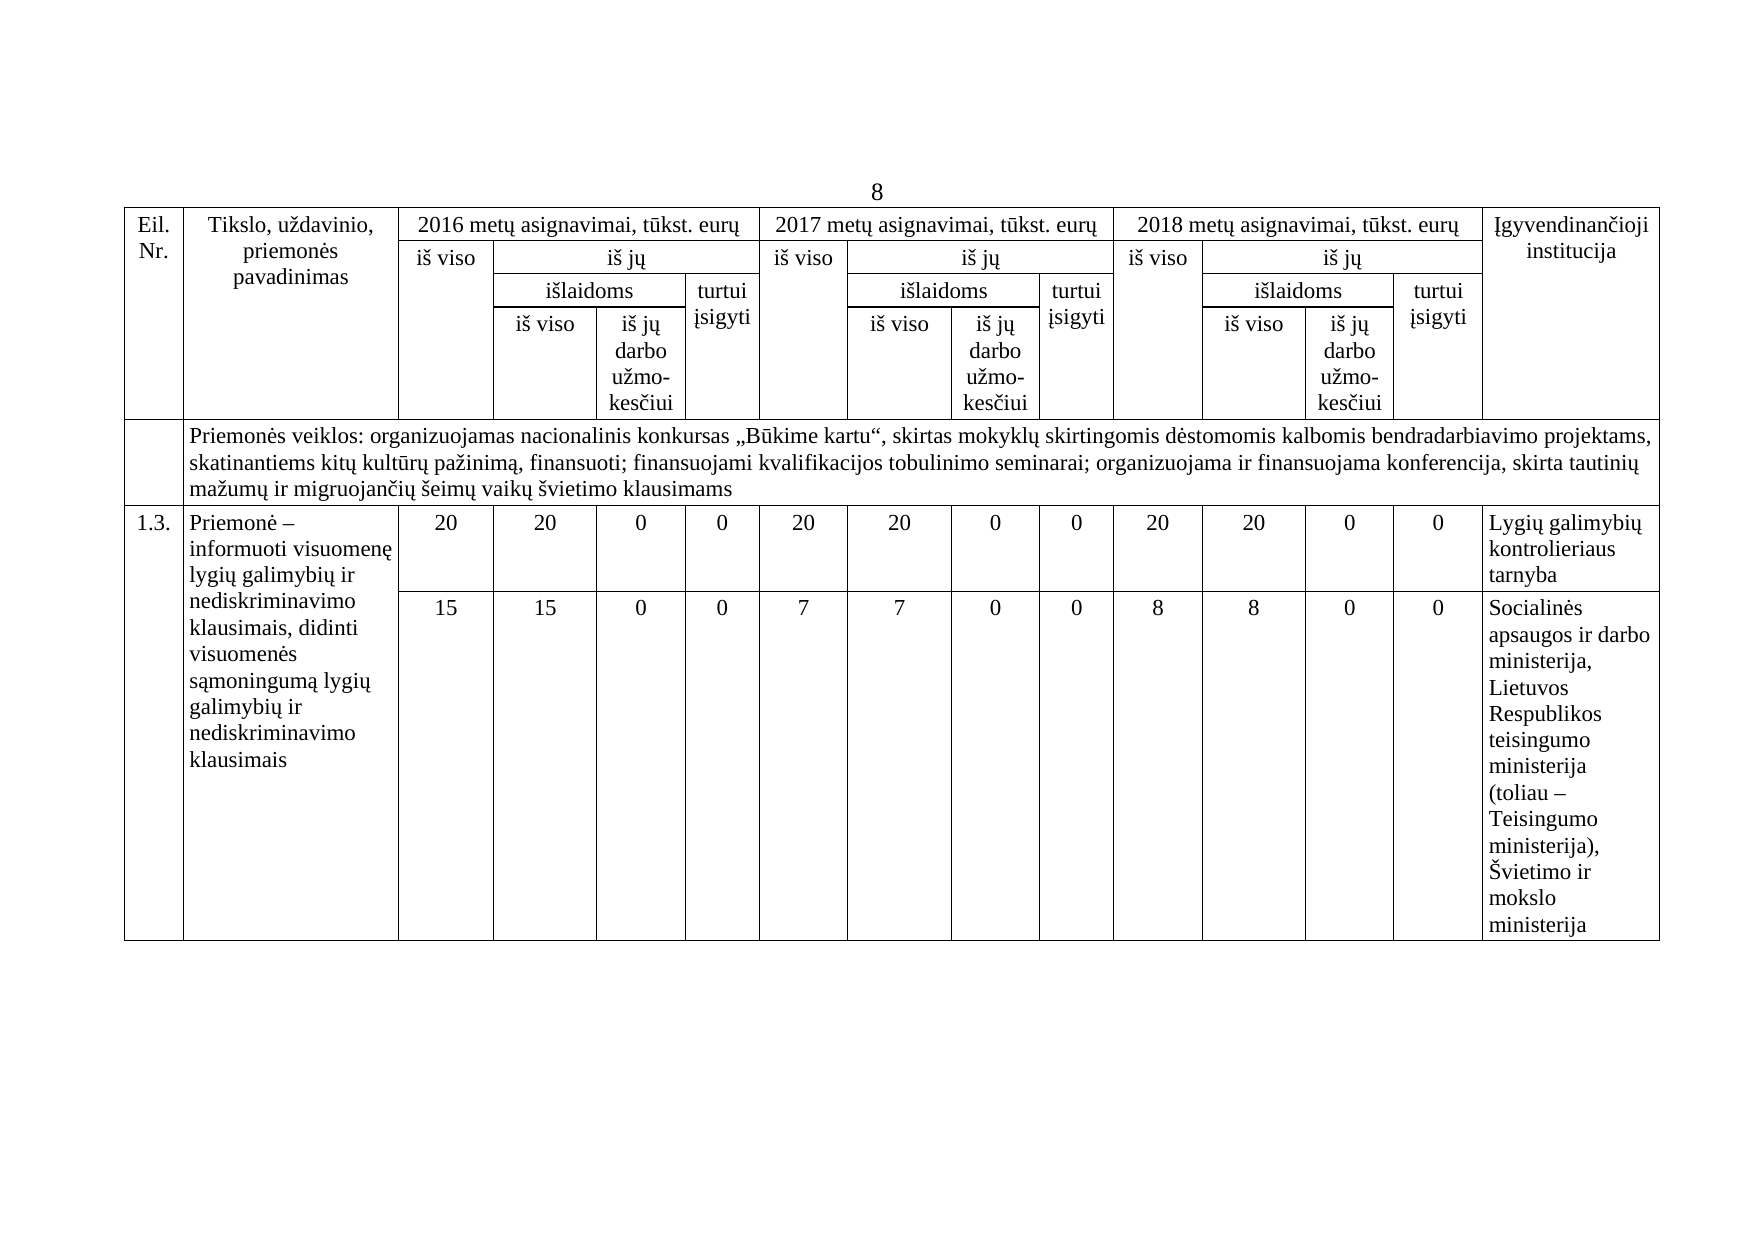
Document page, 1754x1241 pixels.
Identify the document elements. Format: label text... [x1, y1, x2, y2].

table_cell iš jų [494, 241, 759, 273]
table_cell 0 [952, 592, 1039, 940]
table_header 2017 metų asignavimai, tūkst. eurų [760, 208, 1113, 240]
table_cell turtui įsigyti [1040, 274, 1113, 419]
table_cell išlaidoms [494, 274, 685, 306]
table_cell iš jų darbo užmo-kesčiui [597, 308, 685, 419]
table_cell Lygių galimybių kontrolieriaus tarnyba [1483, 506, 1659, 591]
table_cell iš viso [399, 241, 493, 419]
table_cell 7 [760, 592, 847, 940]
table_cell 20 [399, 506, 493, 591]
table_cell iš viso [494, 308, 596, 419]
table_header Tikslo, uždavinio, priemonės pavadinimas [184, 208, 398, 419]
table_cell iš viso [848, 308, 951, 419]
table_cell 0 [1040, 506, 1113, 591]
table_header 2018 metų asignavimai, tūkst. eurų [1114, 208, 1482, 240]
table_cell iš jų [848, 241, 1113, 273]
table_cell Priemonės veiklos: organizuojamas nacionalinis konkursas „Būkime kartu“, skirtas mokyklų skirtingomis dėstomomis kalbomis bendradarbiavimo projektams, skatinantiems kitų kultūrų pažinimą, finansuoti; finansuojami kvalifikacijos tobulinimo seminarai; organizuojama ir finansuojama konferencija, skirta tautinių mažumų ir migruojančių šeimų vaikų švietimo klausimams [184, 420, 1659, 504]
table_cell iš viso [1114, 241, 1202, 419]
table_cell 0 [1306, 592, 1393, 940]
table_cell 15 [399, 592, 493, 940]
table_cell 8 [1114, 592, 1202, 940]
table_header 2016 metų asignavimai, tūkst. eurų [399, 208, 759, 240]
table_cell turtui įsigyti [686, 274, 759, 419]
table_cell Socialinės apsaugos ir darbo ministerija, Lietuvos Respublikos teisingumo ministerija (toliau – Teisingumo ministerija), Švietimo ir mokslo ministerija [1483, 592, 1659, 940]
table_cell Priemonė – informuoti visuomenę lygių galimybių ir nediskriminavimo klausimais, didinti visuomenės sąmoningumą lygių galimybių ir nediskriminavimo klausimais [184, 506, 398, 940]
table_cell išlaidoms [1203, 274, 1393, 306]
table_cell 20 [848, 506, 951, 591]
table_cell 0 [1394, 592, 1482, 940]
table_cell 1.3. [125, 506, 183, 940]
table_cell iš jų darbo užmo-kesčiui [1306, 308, 1393, 419]
table_cell 20 [1114, 506, 1202, 591]
table_cell 15 [494, 592, 596, 940]
table_cell 0 [597, 506, 685, 591]
table_cell 7 [848, 592, 951, 940]
table_cell turtui įsigyti [1394, 274, 1482, 419]
table_cell 0 [1306, 506, 1393, 591]
table_cell 0 [686, 592, 759, 940]
table_cell iš jų darbo užmo-kesčiui [952, 308, 1039, 419]
table_cell [125, 420, 183, 504]
table_cell 0 [1394, 506, 1482, 591]
table_cell išlaidoms [848, 274, 1039, 306]
table_cell 20 [1203, 506, 1305, 591]
table_cell 0 [1040, 592, 1113, 940]
table_cell 8 [1203, 592, 1305, 940]
table_cell 0 [952, 506, 1039, 591]
table_cell iš viso [1203, 308, 1305, 419]
table_cell 20 [760, 506, 847, 591]
table_cell 0 [686, 506, 759, 591]
table_cell iš jų [1203, 241, 1482, 273]
table_header Eil. Nr. [125, 208, 183, 419]
table_cell iš viso [760, 241, 847, 419]
table_header Įgyvendinančioji institucija [1483, 208, 1659, 419]
table_cell 20 [494, 506, 596, 591]
table_cell 0 [597, 592, 685, 940]
